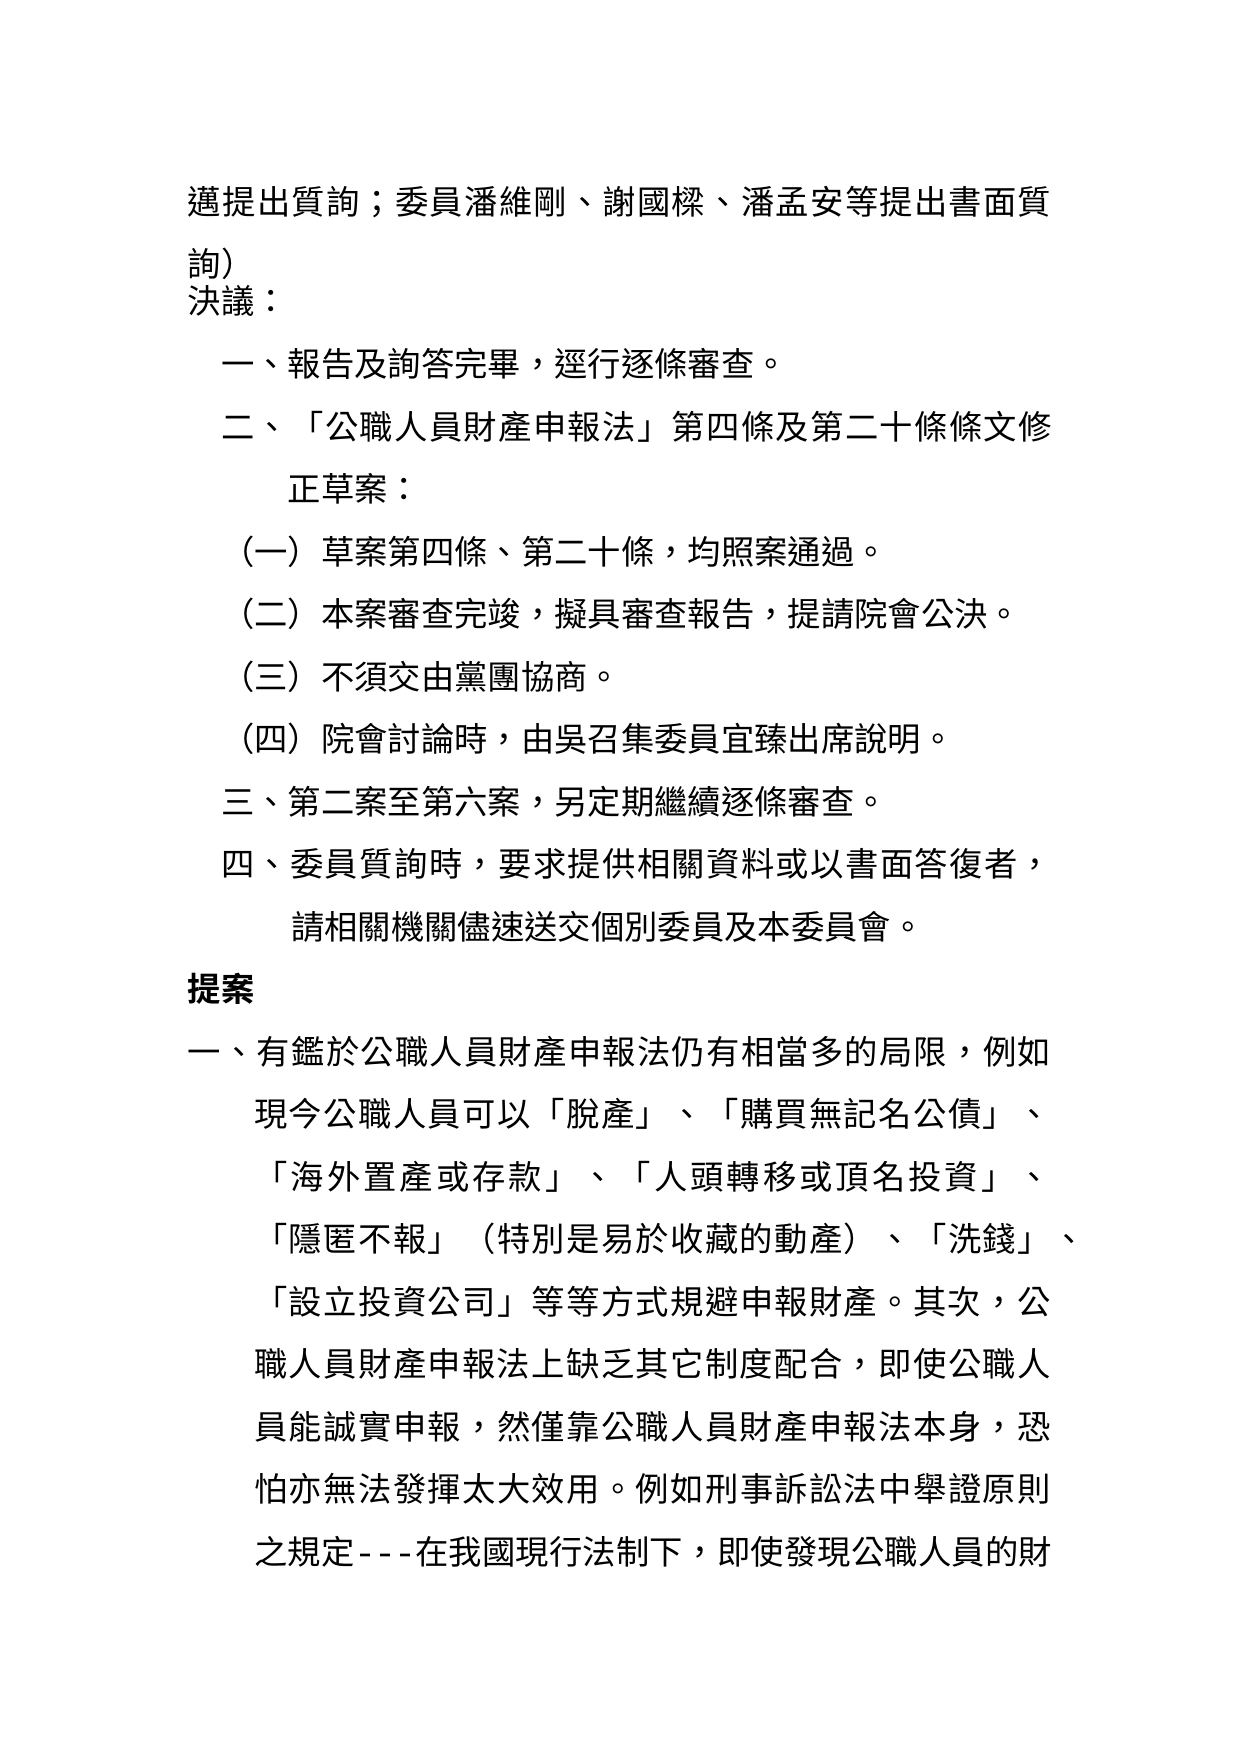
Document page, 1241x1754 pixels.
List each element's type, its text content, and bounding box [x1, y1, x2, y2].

text 邁提出質詢；委員潘維剛、謝國樑、潘孟安等提出書面質詢） [188, 158, 1053, 283]
text 一、報告及詢答完畢，逕行逐條審查。 [187, 321, 1053, 383]
text （三）不須交由黨團協商。 [221, 633, 1053, 696]
text 提案 [188, 946, 1053, 1008]
text 決議： [188, 283, 1053, 321]
text 一、有鑑於公職人員財產申報法仍有相當多的局限，例如現今公職人員可以「脫產」、「購買無記名公債」、「海外置產或存款」、「人頭轉移或頂名投資」、「隱匿不報」（特別是易於收藏的動產）、「洗錢」、「設立投資公司」等等方式規避申報財產。其次，公職人員財產申報法上缺乏其它制度配合，即使公職人員能誠實申報，然僅靠公職人員財產申報法本身，恐怕亦無法發揮太大效用。例如刑事訴訟法中舉證原則之規定---在我國現行法制下，即使發現公職人員的財產有異常增加，可能也拿他沒有辦法。因為依刑事訴訟法§154：「犯罪事實應依證據認定之，無證據不得推定其犯罪事實」，此亦即所謂「證據裁判主義」。換言之，是檢調單位要去證明該公職人員的突增財產確實為非法取得，當事人自己是有權保持緘默、不需多做解釋的。爰此，法務部應會同監察院、考試院對公職人員財產申報法通盤檢討並於民國103年9月1日前將修法草案送進立法院。 [187, 1008, 1053, 1571]
text （一）草案第四條、第二十條，均照案通過。 [221, 508, 1053, 571]
text （二）本案審查完竣，擬具審查報告，提請院會公決。 [221, 571, 1053, 633]
text 三、第二案至第六案，另定期繼續逐條審查。 [221, 758, 1053, 821]
text （四）院會討論時，由吳召集委員宜臻出席說明。 [221, 696, 1053, 758]
text 二、「公職人員財產申報法」第四條及第二十條條文修正草案： [221, 383, 1053, 508]
text 四、委員質詢時，要求提供相關資料或以書面答復者，請相關機關儘速送交個別委員及本委員會。 [221, 821, 1053, 946]
